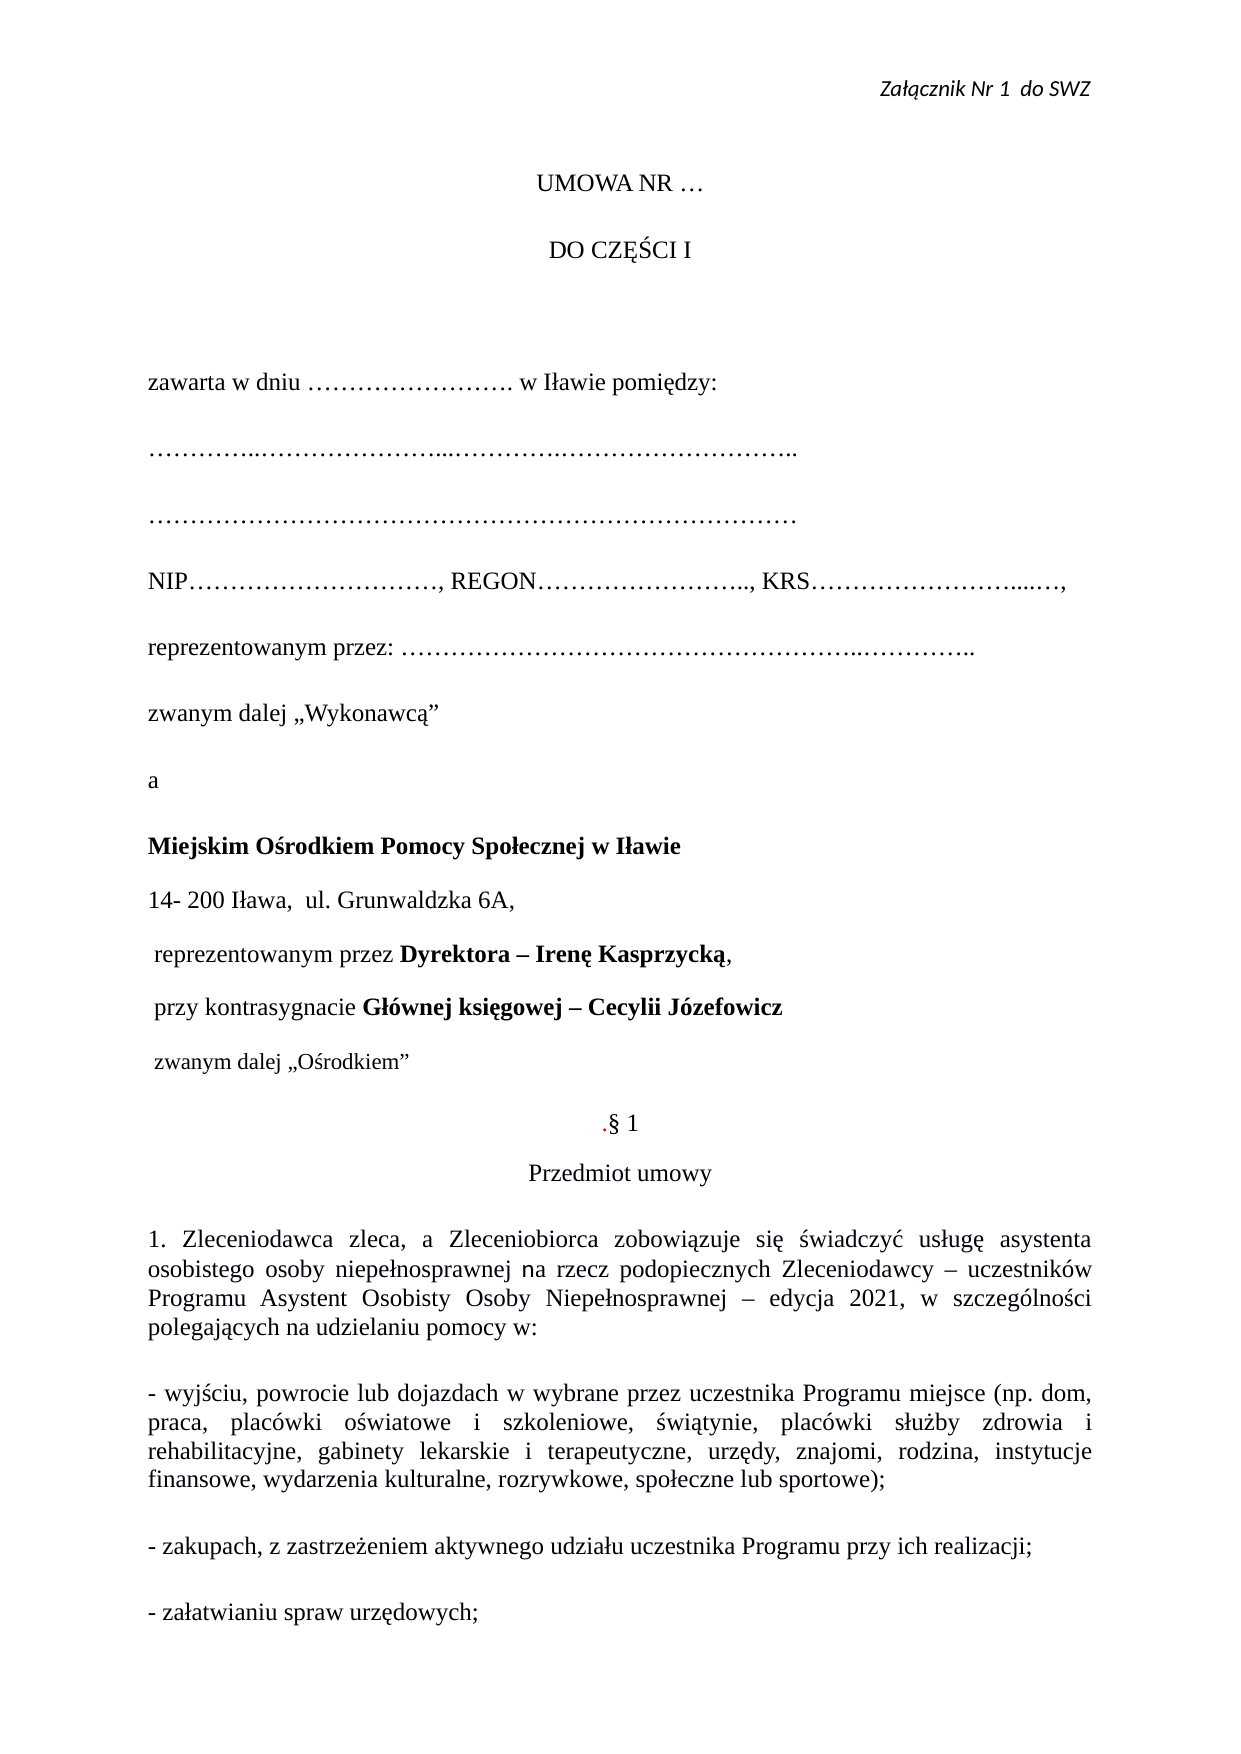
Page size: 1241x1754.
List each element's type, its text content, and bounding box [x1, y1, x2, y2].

text przy kontrasygnacie Głównej księgowej – Cecylii Józefowicz [148, 992, 1093, 1021]
text zwanym dalej „Wykonawcą” [148, 698, 1093, 727]
text 14- 200 Iława, ul. Grunwaldzka 6A, [148, 885, 1093, 913]
text - wyjściu, powrocie lub dojazdach w wybrane przez uczestnika Programu miejsce (np. dom, praca, placówki oświatowe i szkoleniowe, świątynie, placówki służby zdrowia i rehabilitacyjne, gabinety lekarskie i terapeutyczne, urzędy, znajomi, rodzina, instytucje finansowe, wydarzenia kulturalne, rozrywkowe, społeczne lub sportowe); [148, 1378, 1093, 1493]
text …………..…………………...………….……………………….. [148, 433, 1093, 462]
text zawarta w dniu ……………………. w Iławie pomiędzy: [148, 367, 1093, 396]
text DO CZĘŚCI I [148, 235, 1093, 263]
text - zakupach, z zastrzeżeniem aktywnego udziału uczestnika Programu przy ich realizacji; [148, 1531, 1093, 1559]
text .§ 1 [148, 1108, 1093, 1137]
text reprezentowanym przez: ………………………………………………..………….. [148, 632, 1093, 661]
text zwanym dalej „Ośrodkiem” [148, 1046, 1093, 1075]
text …………………………………………………………………… [148, 500, 1093, 528]
text reprezentowanym przez Dyrektora – Irenę Kasprzycką, [148, 939, 1093, 967]
text Miejskim Ośrodkiem Pomocy Społecznej w Iławie [148, 831, 1093, 860]
text Przedmiot umowy [148, 1158, 1093, 1186]
text - załatwianiu spraw urzędowych; [148, 1597, 901, 1626]
text 1. Zleceniodawca zleca, a Zleceniobiorca zobowiązuje się świadczyć usługę asystenta osobistego osoby niepełnosprawnej na rzecz podopiecznych Zleceniodawcy – uczestników Programu Asystent Osobisty Osoby Niepełnosprawnej – edycja 2021, w szczególności polegających na udzielaniu pomocy w: [148, 1224, 1093, 1341]
text UMOWA NR … [148, 168, 1093, 197]
text a [148, 765, 1093, 793]
text NIP…………………………, REGON…………………….., KRS……………………....…, [148, 566, 1093, 595]
